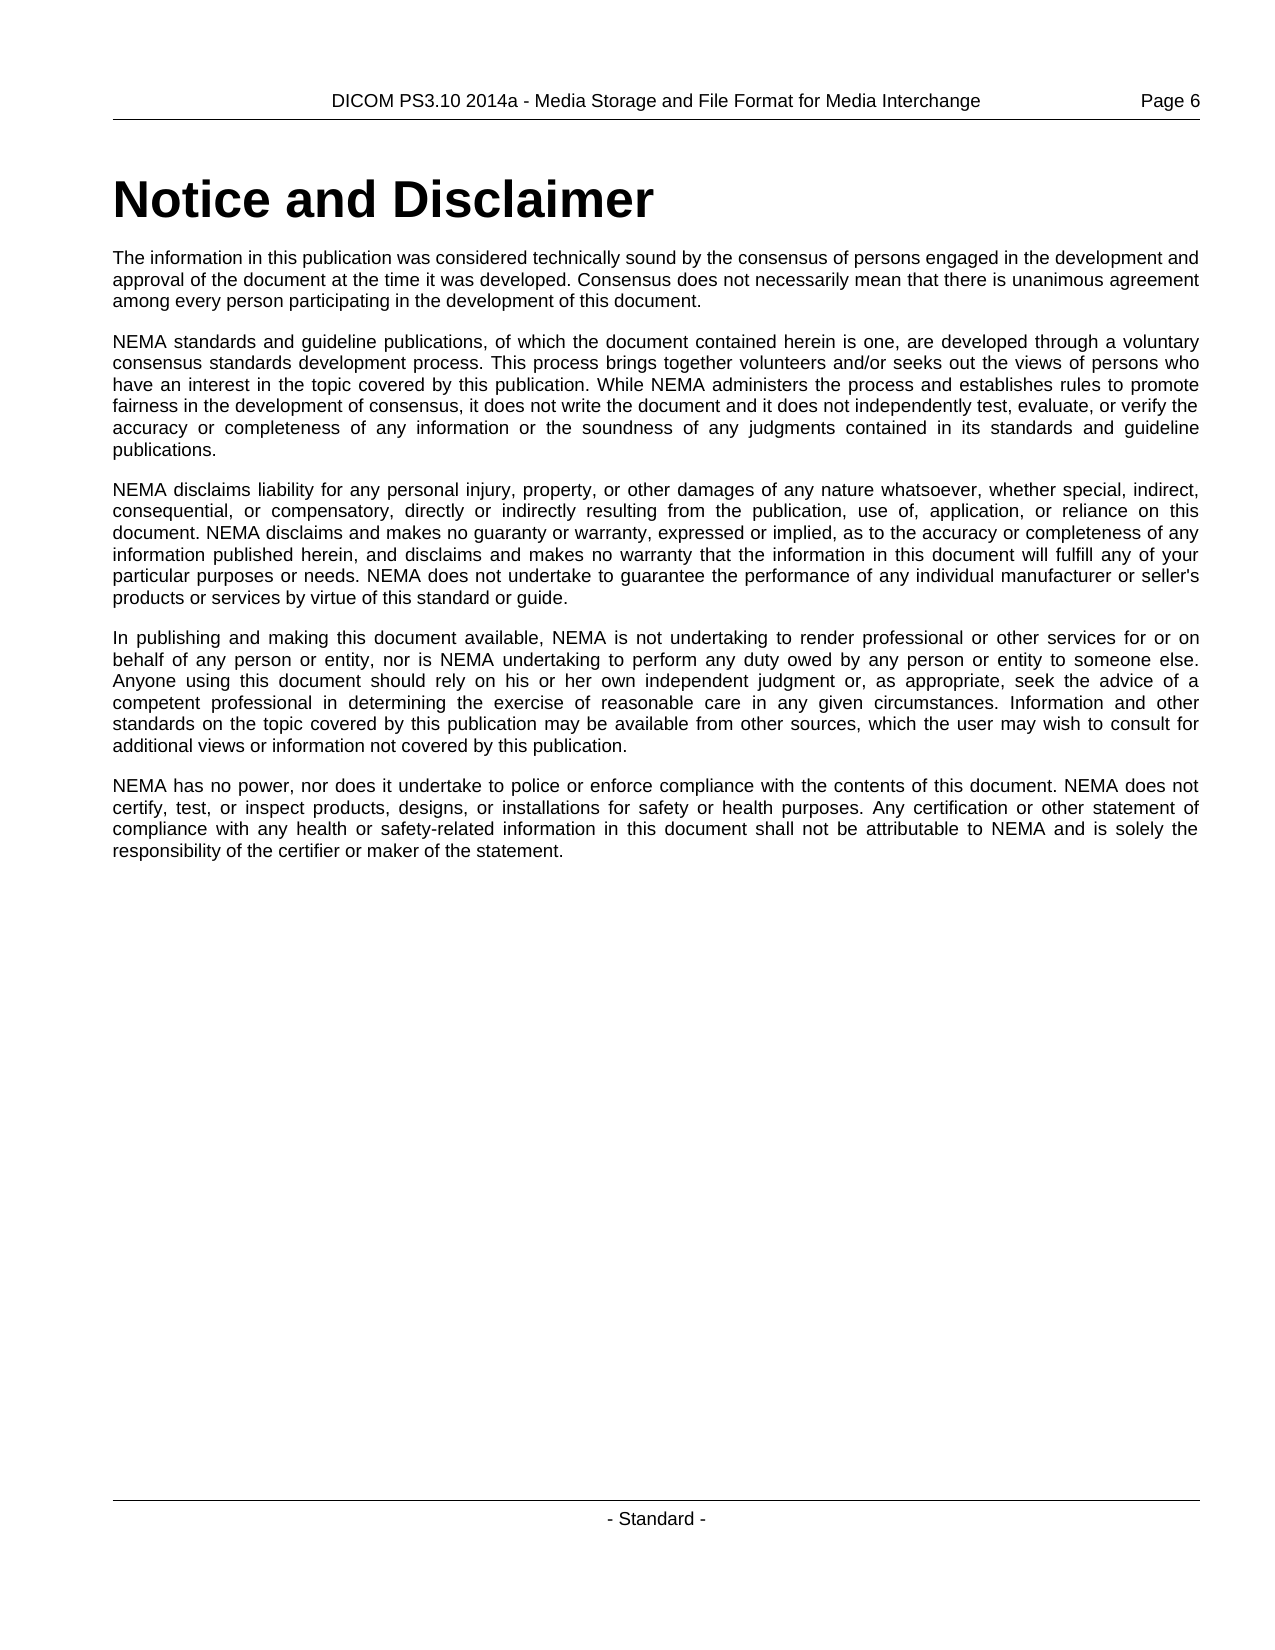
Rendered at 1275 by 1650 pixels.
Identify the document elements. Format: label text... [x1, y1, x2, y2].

text NEMA has no power, nor does it undertake to police or enforce compliance with the contents of this document. NEMA does not certify, test, or inspect products, designs, or installations for safety or health purposes. Any certification or other statement of compliance with any health or safety-related information in this document shall not be attributable to NEMA and is solely the responsibility of the certifier or maker of the statement. [112, 775, 1200, 861]
text Notice and Disclaimer [112, 169, 1200, 228]
text NEMA disclaims liability for any personal injury, property, or other damages of any nature whatsoever, whether special, indirect, consequential, or compensatory, directly or indirectly resulting from the publication, use of, application, or reliance on this document. NEMA disclaims and makes no guaranty or warranty, expressed or implied, as to the accuracy or completeness of any information published herein, and disclaims and makes no warranty that the information in this document will fulfill any of your particular purposes or needs. NEMA does not undertake to guarantee the performance of any individual manufacturer or seller's products or services by virtue of this standard or guide. [112, 479, 1200, 608]
text In publishing and making this document available, NEMA is not undertaking to render professional or other services for or on behalf of any person or entity, nor is NEMA undertaking to perform any duty owed by any person or entity to someone else. Anyone using this document should rely on his or her own independent judgment or, as appropriate, seek the advice of a competent professional in determining the exercise of reasonable care in any given circumstances. Information and other standards on the topic covered by this publication may be available from other sources, which the user may wish to consult for additional views or information not covered by this publication. [112, 627, 1200, 756]
text The information in this publication was considered technically sound by the consensus of persons engaged in the development and approval of the document at the time it was developed. Consensus does not necessarily mean that there is unanimous agreement among every person participating in the development of this document. [112, 247, 1200, 312]
text NEMA standards and guideline publications, of which the document contained herein is one, are developed through a voluntary consensus standards development process. This process brings together volunteers and/or seeks out the views of persons who have an interest in the topic covered by this publication. While NEMA administers the process and establishes rules to promote fairness in the development of consensus, it does not write the document and it does not independently test, evaluate, or verify the accuracy or completeness of any information or the soundness of any judgments contained in its standards and guideline publications. [112, 331, 1200, 460]
